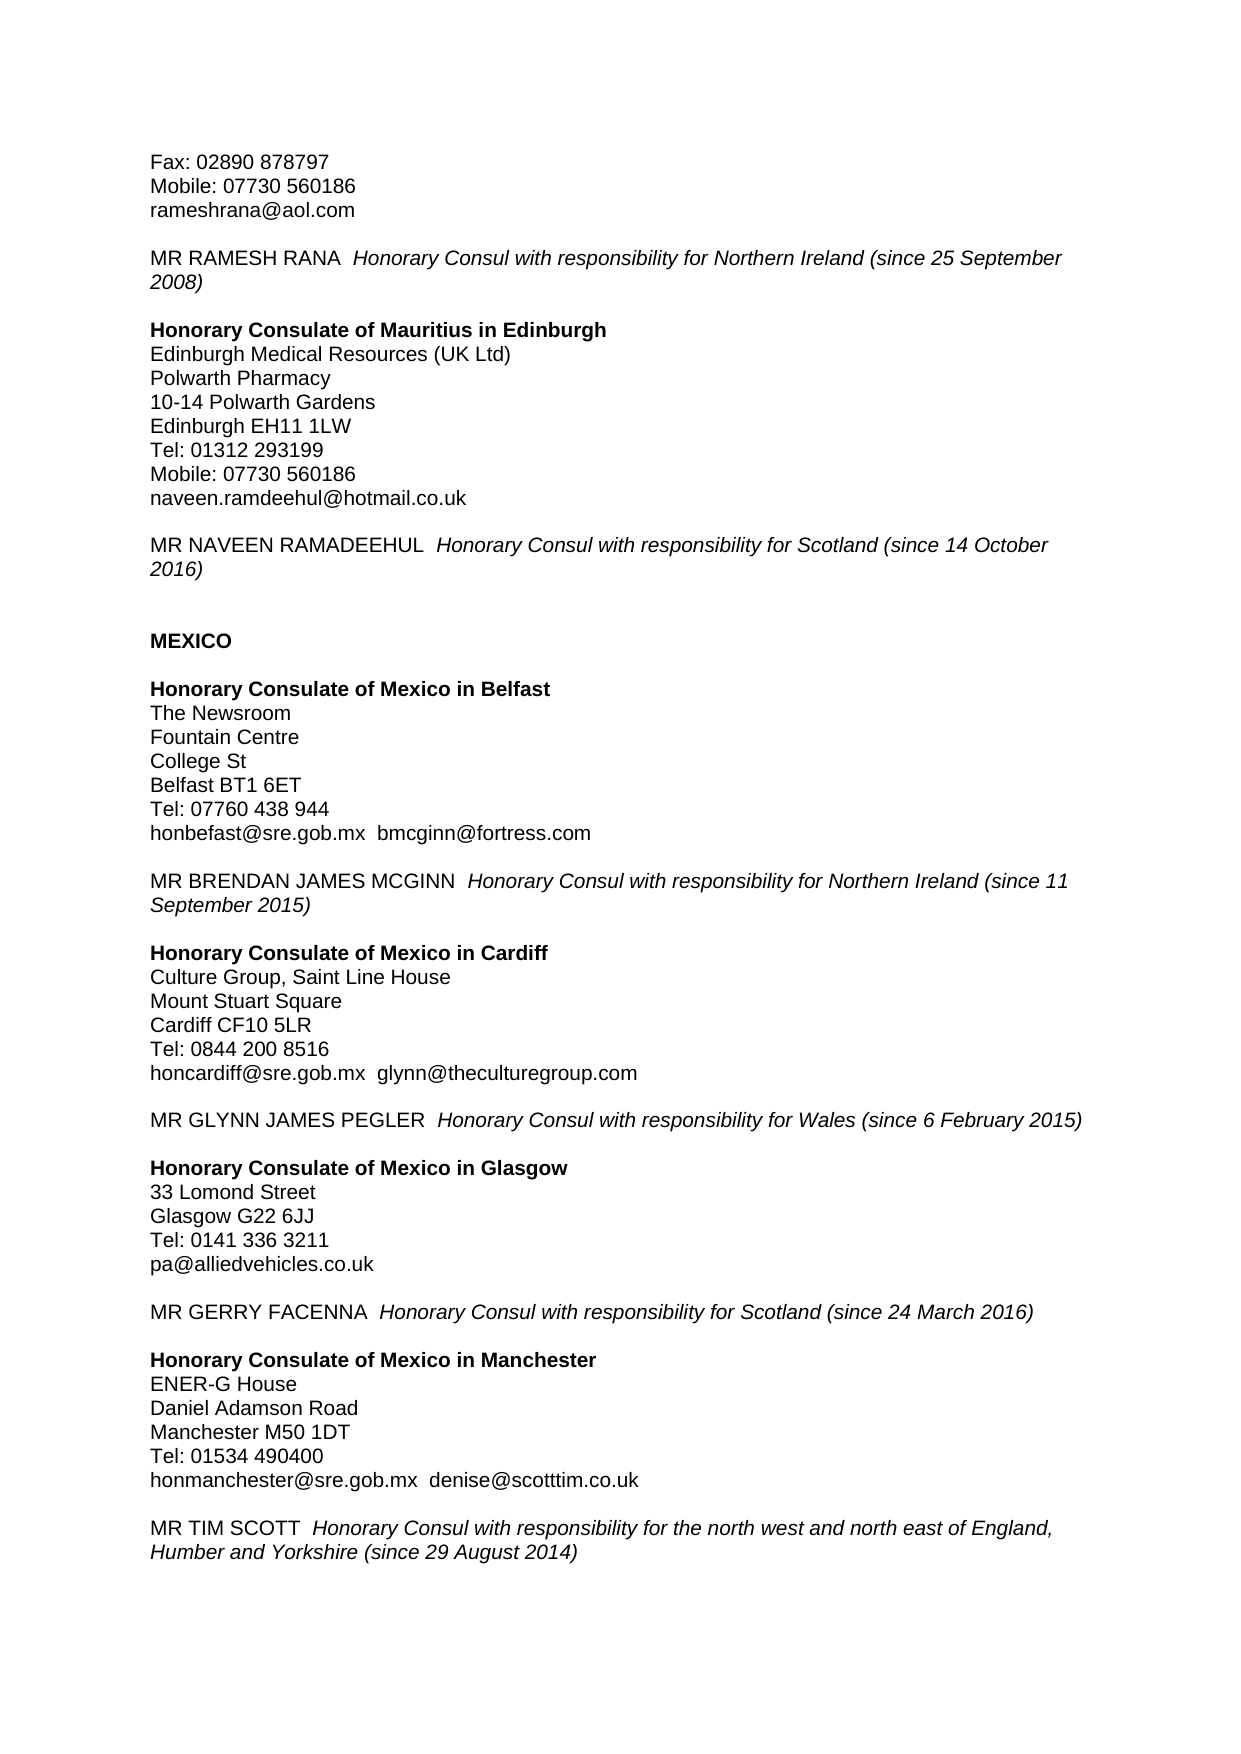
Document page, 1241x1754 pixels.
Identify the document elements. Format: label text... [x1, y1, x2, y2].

text The Newsroom [150, 701, 1090, 725]
text Manchester M50 1DT [150, 1420, 1090, 1444]
text honbefast@sre.gob.mx bmcginn@fortress.com [150, 821, 1090, 845]
text Polwarth Pharmacy [150, 366, 1090, 389]
text Mobile: 07730 560186 [150, 461, 1090, 485]
text Fountain Centre [150, 725, 1090, 749]
text naveen.ramdeehul@hotmail.co.uk [150, 485, 1090, 509]
text Tel: 0844 200 8516 [150, 1036, 1090, 1060]
text MR GLYNN JAMES PEGLER Honorary Consul with responsibility for Wales (since 6 February 2015) [150, 1108, 1090, 1132]
text MEXICO [150, 629, 1090, 653]
text ENER-G House [150, 1372, 1090, 1396]
text Tel: 01534 490400 [150, 1444, 1090, 1468]
text Honorary Consulate of Mexico in Glasgow [150, 1156, 1090, 1180]
text 10-14 Polwarth Gardens [150, 389, 1090, 413]
text Edinburgh Medical Resources (UK Ltd) [150, 342, 1090, 366]
text rameshrana@aol.com [150, 198, 1090, 222]
text Fax: 02890 878797 [150, 150, 1090, 174]
text MR TIM SCOTT Honorary Consul with responsibility for the north west and north east of England, Humber and Yorkshire (since 29 August 2014) [150, 1516, 1090, 1563]
text Tel: 0141 336 3211 [150, 1228, 1090, 1252]
text Cardiff CF10 5LR [150, 1012, 1090, 1036]
text Glasgow G22 6JJ [150, 1204, 1090, 1228]
text MR NAVEEN RAMADEEHUL Honorary Consul with responsibility for Scotland (since 14 October 2016) [150, 533, 1090, 581]
text 33 Lomond Street [150, 1180, 1090, 1204]
text MR GERRY FACENNA Honorary Consul with responsibility for Scotland (since 24 March 2016) [150, 1300, 1090, 1324]
text Edinburgh EH11 1LW [150, 413, 1090, 437]
text honmanchester@sre.gob.mx denise@scotttim.co.uk [150, 1468, 1090, 1492]
text Honorary Consulate of Mexico in Cardiff [150, 941, 1090, 964]
text MR BRENDAN JAMES MCGINN Honorary Consul with responsibility for Northern Ireland (since 11 September 2015) [150, 869, 1090, 917]
text College St [150, 749, 1090, 773]
text pa@alliedvehicles.co.uk [150, 1252, 1090, 1276]
text honcardiff@sre.gob.mx glynn@theculturegroup.com [150, 1060, 1090, 1084]
text Daniel Adamson Road [150, 1396, 1090, 1420]
text Honorary Consulate of Mexico in Belfast [150, 677, 1090, 701]
text Belfast BT1 6ET [150, 773, 1090, 797]
text MR RAMESH RANA Honorary Consul with responsibility for Northern Ireland (since 25 September 2008) [150, 246, 1090, 294]
text Tel: 07760 438 944 [150, 797, 1090, 821]
text Mobile: 07730 560186 [150, 174, 1090, 198]
text Mount Stuart Square [150, 988, 1090, 1012]
text Honorary Consulate of Mauritius in Edinburgh [150, 318, 1090, 342]
text Culture Group, Saint Line House [150, 964, 1090, 988]
text Tel: 01312 293199 [150, 437, 1090, 461]
text Honorary Consulate of Mexico in Manchester [150, 1348, 1090, 1372]
